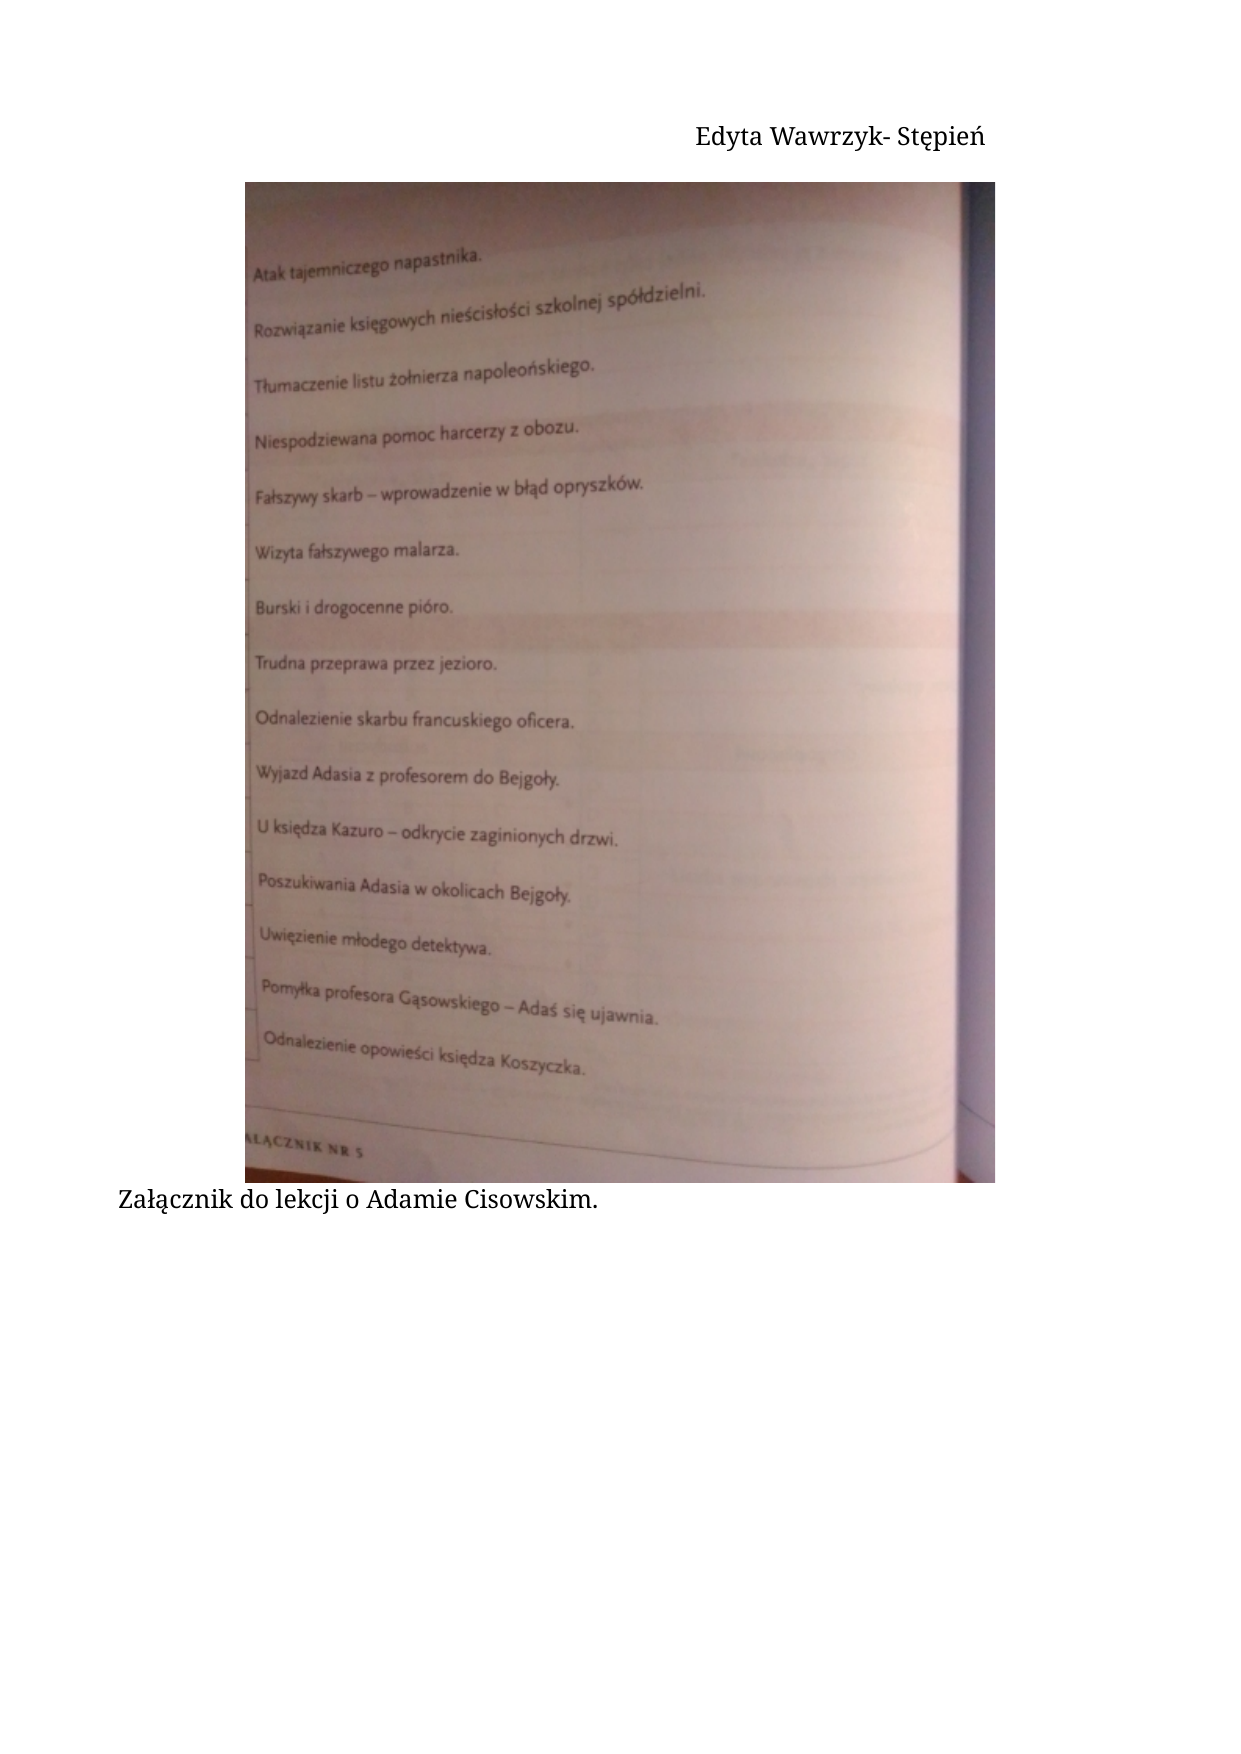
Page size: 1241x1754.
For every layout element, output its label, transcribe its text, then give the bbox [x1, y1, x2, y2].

text Załącznik do lekcji o Adamie Cisowskim. [118, 1004, 1122, 1216]
picture [245, 182, 995, 1183]
text Edyta Wawrzyk- Stępień [118, 118, 1122, 152]
